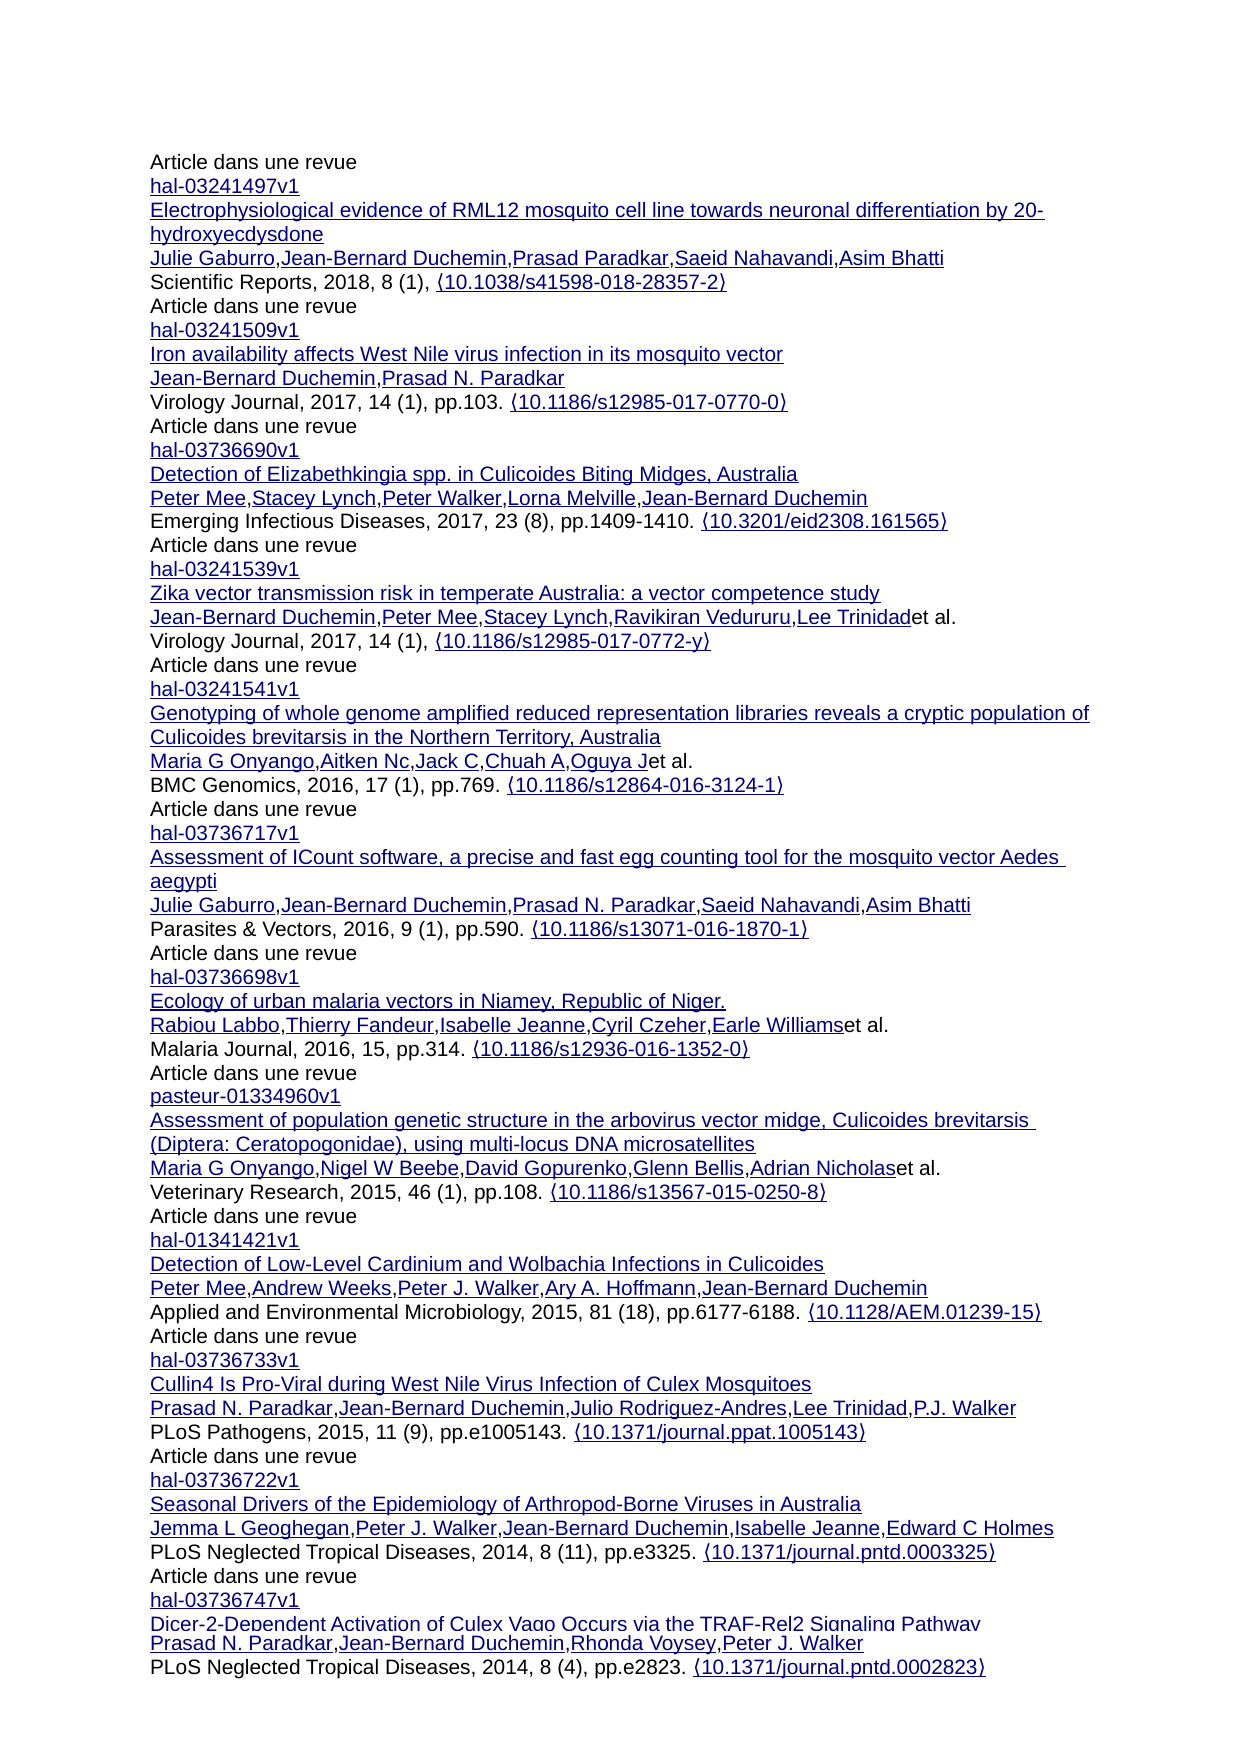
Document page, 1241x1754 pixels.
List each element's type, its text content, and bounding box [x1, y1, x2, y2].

table_cell Article dans une revue hal-03241497v1 [150, 150, 1090, 198]
table_cell Assessment of population genetic structure in the arbovirus vector midge, Culicoides brevitarsis (Diptera: Ceratopogonidae), using multi-locus DNA microsatellites Maria G Onyango,Nigel W Beebe,David Gopurenko,Glenn Bellis,Adrian Nicholaset al. Veterinary Research, 2015, 46 (1), pp.108. ⟨10.1186/s13567-015-0250-8⟩ Article dans une revue hal-01341421v1 [150, 1108, 1090, 1252]
table_cell Assessment of ICount software, a precise and fast egg counting tool for the mosquito vector Aedes aegypti Julie Gaburro,Jean-Bernard Duchemin,Prasad N. Paradkar,Saeid Nahavandi,Asim Bhatti Parasites & Vectors, 2016, 9 (1), pp.590. ⟨10.1186/s13071-016-1870-1⟩ Article dans une revue hal-03736698v1 [150, 845, 1090, 988]
table_cell Electrophysiological evidence of RML12 mosquito cell line towards neuronal differentiation by 20-hydroxyecdysdone Julie Gaburro,Jean-Bernard Duchemin,Prasad Paradkar,Saeid Nahavandi,Asim Bhatti Scientific Reports, 2018, 8 (1), ⟨10.1038/s41598-018-28357-2⟩ Article dans une revue hal-03241509v1 [150, 198, 1090, 342]
table_cell Iron availability affects West Nile virus infection in its mosquito vector Jean-Bernard Duchemin,Prasad N. Paradkar Virology Journal, 2017, 14 (1), pp.103. ⟨10.1186/s12985-017-0770-0⟩ Article dans une revue hal-03736690v1 [150, 342, 1090, 461]
table_cell Seasonal Drivers of the Epidemiology of Arthropod-Borne Viruses in Australia Jemma L Geoghegan,Peter J. Walker,Jean-Bernard Duchemin,Isabelle Jeanne,Edward C Holmes PLoS Neglected Tropical Diseases, 2014, 8 (11), pp.e3325. ⟨10.1371/journal.pntd.0003325⟩ Article dans une revue hal-03736747v1 [150, 1492, 1090, 1611]
table_cell Ecology of urban malaria vectors in Niamey, Republic of Niger. Rabiou Labbo,Thierry Fandeur,Isabelle Jeanne,Cyril Czeher,Earle Williamset al. Malaria Journal, 2016, 15, pp.314. ⟨10.1186/s12936-016-1352-0⟩ Article dans une revue pasteur-01334960v1 [150, 989, 1090, 1108]
table_cell Detection of Elizabethkingia spp. in Culicoides Biting Midges, Australia Peter Mee,Stacey Lynch,Peter Walker,Lorna Melville,Jean-Bernard Duchemin Emerging Infectious Diseases, 2017, 23 (8), pp.1409-1410. ⟨10.3201/eid2308.161565⟩ Article dans une revue hal-03241539v1 [150, 461, 1090, 581]
table_cell Culicoides brevitarsis in the Northern Territory, Australia Maria G Onyango,Aitken Nc,Jack C,Chuah A,Oguya Jet al. BMC Genomics, 2016, 17 (1), pp.769. ⟨10.1186/s12864-016-3124-1⟩ Article dans une revue hal-03736717v1 [150, 723, 1090, 845]
table_cell Zika vector transmission risk in temperate Australia: a vector competence study Jean-Bernard Duchemin,Peter Mee,Stacey Lynch,Ravikiran Vedururu,Lee Trinidadet al. Virology Journal, 2017, 14 (1), ⟨10.1186/s12985-017-0772-y⟩ Article dans une revue hal-03241541v1 [150, 581, 1090, 701]
table_cell Cullin4 Is Pro-Viral during West Nile Virus Infection of Culex Mosquitoes Prasad N. Paradkar,Jean-Bernard Duchemin,Julio Rodriguez-Andres,Lee Trinidad,P.J. Walker PLoS Pathogens, 2015, 11 (9), pp.e1005143. ⟨10.1371/journal.ppat.1005143⟩ Article dans une revue hal-03736722v1 [150, 1372, 1090, 1492]
table_cell Genotyping of whole genome amplified reduced representation libraries reveals a cryptic population of [150, 701, 1090, 722]
table_cell Detection of Low-Level Cardinium and Wolbachia Infections in Culicoides Peter Mee,Andrew Weeks,Peter J. Walker,Ary A. Hoffmann,Jean-Bernard Duchemin Applied and Environmental Microbiology, 2015, 81 (18), pp.6177-6188. ⟨10.1128/AEM.01239-15⟩ Article dans une revue hal-03736733v1 [150, 1252, 1090, 1372]
table_cell Dicer-2-Dependent Activation of Culex Vago Occurs via the TRAF-Rel2 Signaling Pathway Prasad N. Paradkar,Jean-Bernard Duchemin,Rhonda Voysey,Peter J. Walker PLoS Neglected Tropical Diseases, 2014, 8 (4), pp.e2823. ⟨10.1371/journal.pntd.0002823⟩ [150, 1611, 1090, 1679]
